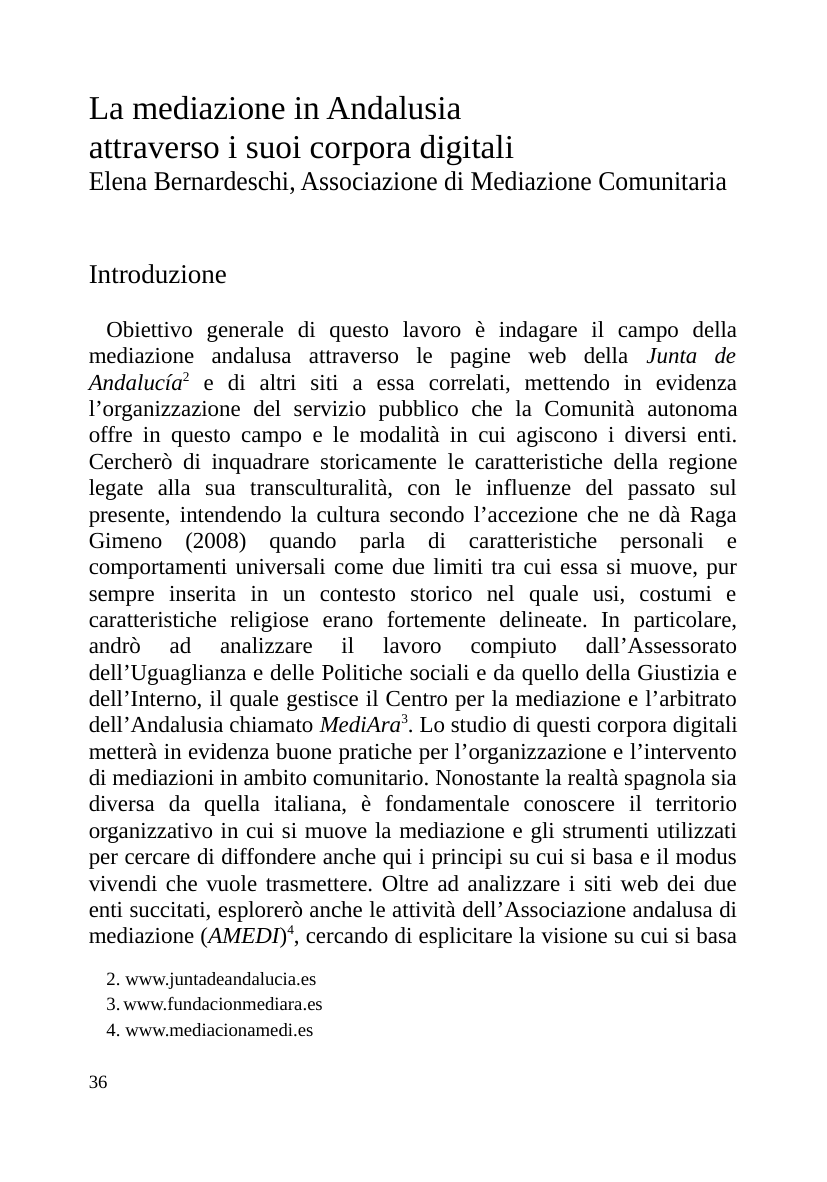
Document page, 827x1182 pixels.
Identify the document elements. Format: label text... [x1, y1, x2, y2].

subtitle La mediazione in Andalusia [88, 88, 738, 127]
text Obiettivo generale di questo lavoro è indagare il campo della mediazione andalusa attraverso le pagine web della Junta de Andalucía e di altri siti a essa correlati, mettendo in evidenza l’organizzazione del servizio pubblico che la Comunità autonoma offre in questo campo e le modalità in cui agiscono i diversi enti. Cercherò di inquadrare storicamente le caratteristiche della regione legate alla sua transculturalità, con le influenze del passato sul presente, intendendo la cultura secondo l’accezione che ne dà Raga Gimeno (2008) quando parla di caratteristiche personali e comportamenti universali come due limiti tra cui essa si muove, pur sempre inserita in un contesto storico nel quale usi, costumi e caratteristiche religiose erano fortemente delineate. In particolare, andrò ad analizzare il lavoro compiuto dall’Assessorato dell’Uguaglianza e delle Politiche sociali e da quello della Giustizia e dell’Interno, il quale gestisce il Centro per la mediazione e l’arbitrato dell’Andalusia chiamato MediAra. Lo studio di questi corpora digitali metterà in evidenza buone pratiche per l’organizzazione e l’intervento di mediazioni in ambito comunitario. Nonostante la realtà spagnola sia diversa da quella italiana, è fondamentale conoscere il territorio organizzativo in cui si muove la mediazione e gli strumenti utilizzati per cercare di diffondere anche qui i principi su cui si basa e il modus vivendi che vuole trasmettere. Oltre ad analizzare i siti web dei due enti succitati, esplorerò anche le attività dell’Associazione andalusa di mediazione (AMEDI), cercando di esplicitare la visione su cui si basa [88, 316, 738, 949]
text www.juntadeandalucia.es [88, 965, 738, 991]
text www.mediacionamedi.es [88, 1016, 738, 1042]
text www.fundacionmediara.es [88, 991, 738, 1016]
text Elena Bernardeschi, Associazione di Mediazione Comunitaria [88, 165, 738, 196]
subtitle attraverso i suoi corpora digitali [88, 127, 738, 165]
subtitle Introduzione [88, 259, 738, 290]
